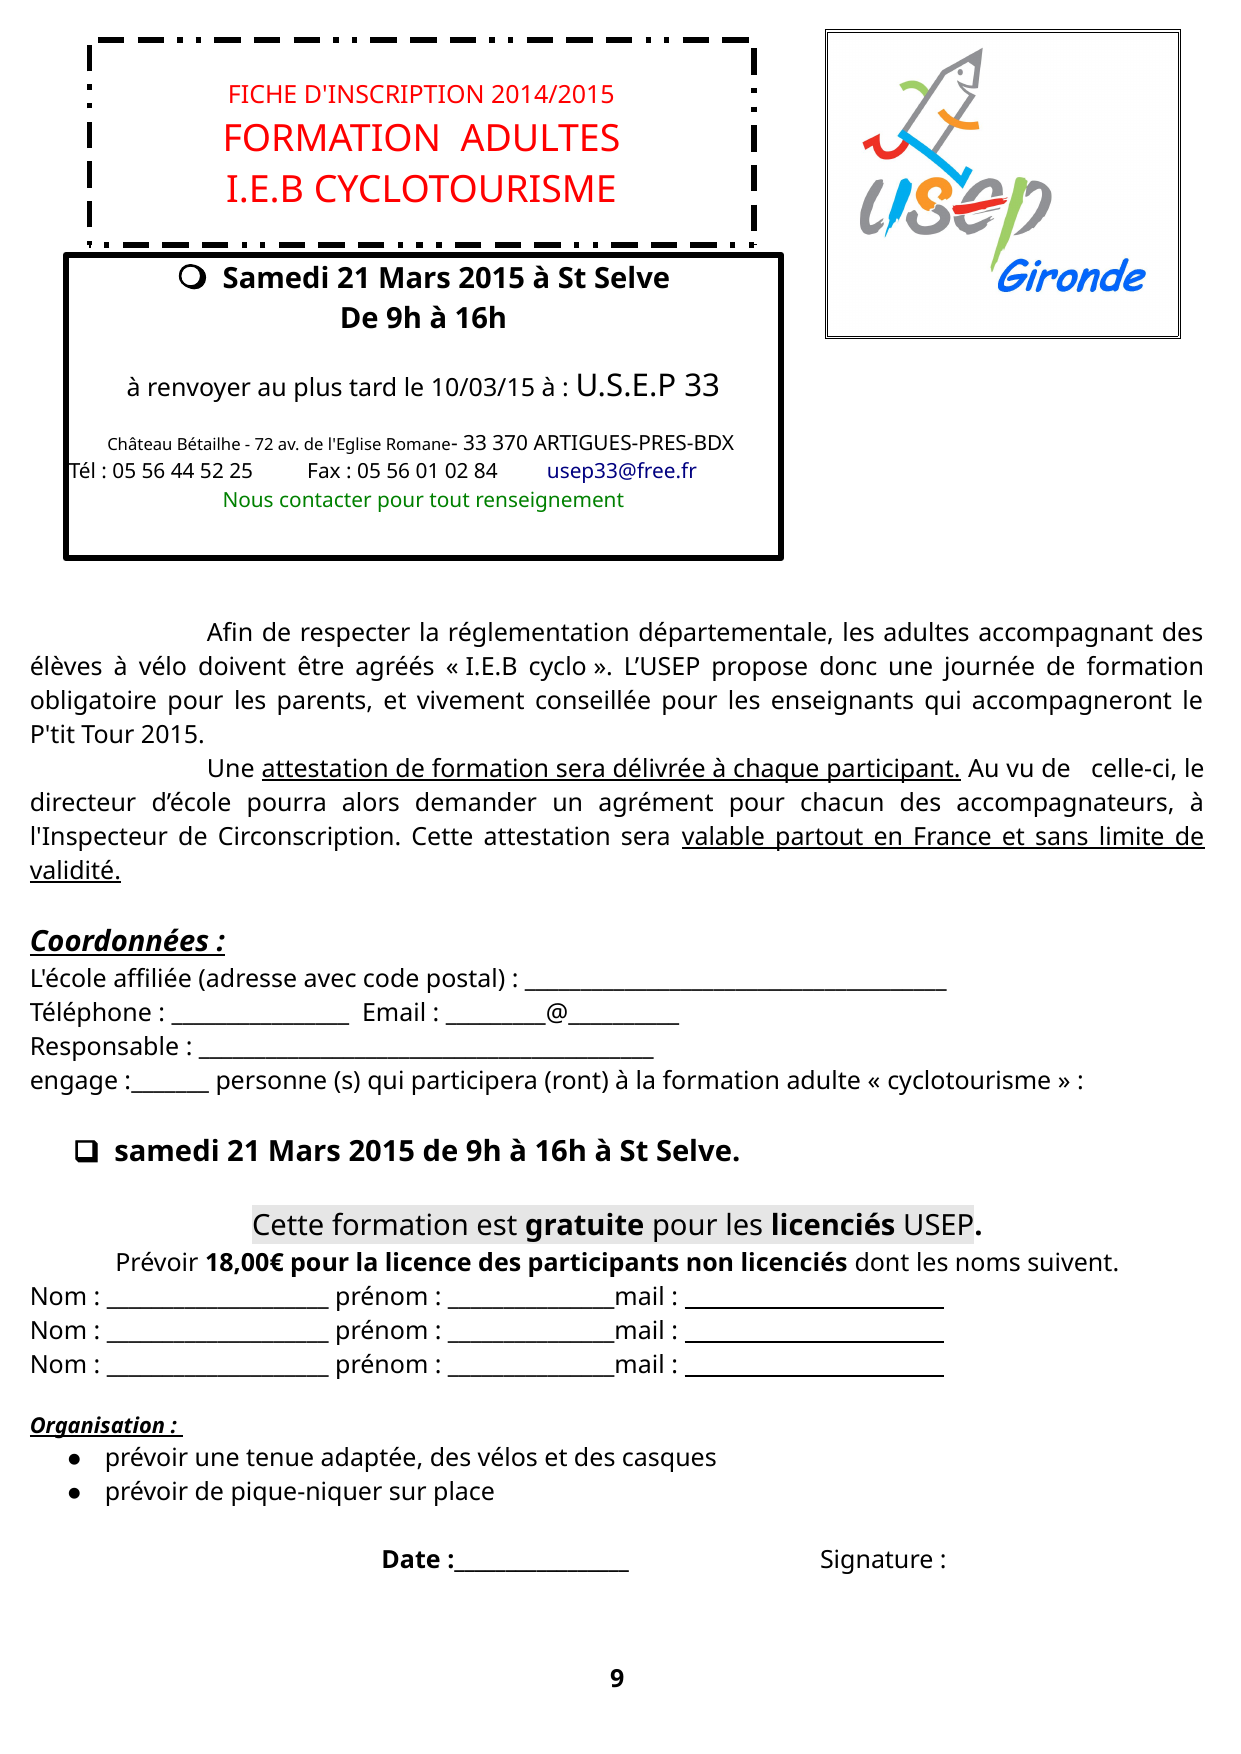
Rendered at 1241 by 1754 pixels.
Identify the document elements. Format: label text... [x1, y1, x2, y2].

list prévoir de pique-niquer sur place [67, 1474, 1205, 1508]
text Une attestation de formation sera délivrée à chaque participant. Au vu de celle-ci, le directeur d’école pourra alors demander un agrément pour chacun des accompagnateurs, à l'Inspecteur de Circonscription. Cette attestation sera valable partout en France et sans limite de validité. [29, 750, 1205, 887]
list prévoir une tenue adaptée, des vélos et des casques [67, 1440, 1205, 1474]
text Date :_________________ Signature : [29, 1542, 1205, 1576]
text Coordonnées : [29, 921, 1205, 960]
text Organisation : [29, 1410, 1205, 1440]
text Cette formation est gratuite pour les licenciés USEP. [29, 1204, 1205, 1244]
text Prévoir 18,00€ pour la licence des participants non licenciés dont les noms suivent. [29, 1244, 1205, 1278]
text Responsable : _________________________________________ [29, 1028, 1205, 1063]
text Nom : ____________________ prénom : _______________mail : [29, 1312, 1205, 1346]
text Afin de respecter la réglementation départementale, les adultes accompagnant des élèves à vélo doivent être agréés « I.E.B cyclo ». L’USEP propose donc une journée de formation obligatoire pour les parents, et vivement conseillée pour les enseignants qui accompagneront le P'tit Tour 2015. [29, 614, 1205, 750]
text Téléphone : ________________ Email : _________@__________ [29, 994, 1205, 1028]
text Nom : ____________________ prénom : _______________mail : [29, 1278, 1205, 1312]
text  samedi 21 Mars 2015 de 9h à 16h à St Selve. [29, 1131, 1205, 1170]
text L'école affiliée (adresse avec code postal) : ______________________________________ [29, 960, 1205, 994]
text Nom : ____________________ prénom : _______________mail : [29, 1346, 1205, 1380]
text engage :_______ personne (s) qui participera (ront) à la formation adulte « cyclotourisme » : [29, 1063, 1205, 1097]
text 9 [29, 1661, 1205, 1695]
picture [830, 34, 1175, 334]
